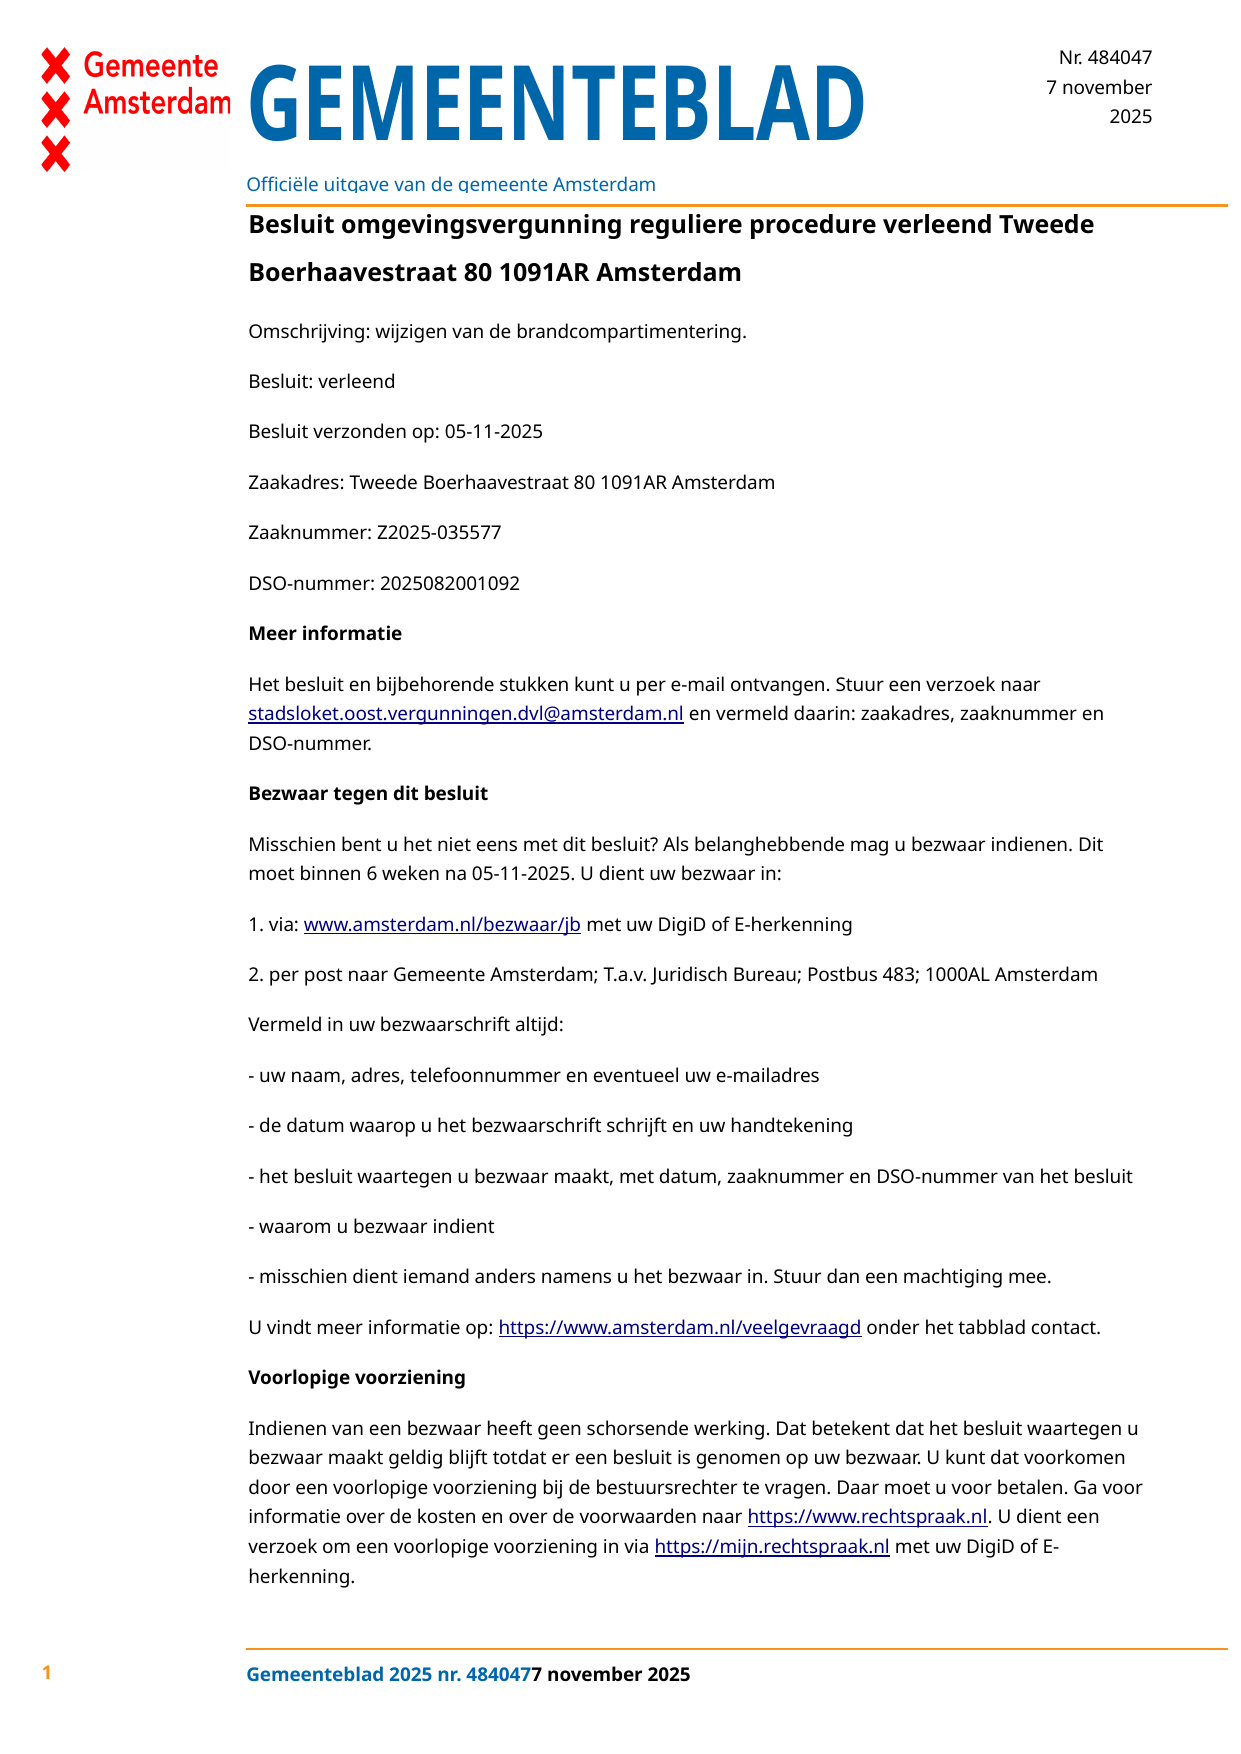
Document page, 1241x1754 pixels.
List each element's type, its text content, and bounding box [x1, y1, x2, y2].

text Het besluit en bijbehorende stukken kunt u per e-mail ontvangen. Stuur een verzoek naar stadsloket.oost.vergunningen.dvl@amsterdam.nl en vermeld daarin: zaakadres, zaaknummer en DSO-nummer. [248, 671, 1152, 756]
text Zaaknummer: Z2025-035577 [248, 519, 1152, 545]
text Besluit: verleend [248, 368, 1152, 394]
text - waarom u bezwaar indient [248, 1213, 1152, 1239]
text - het besluit waartegen u bezwaar maakt, met datum, zaaknummer en DSO-nummer van het besluit [248, 1163, 1152, 1189]
text Besluit verzonden op: 05-11-2025 [248, 419, 1152, 444]
text Omschrijving: wijzigen van de brandcompartimentering. [248, 318, 1152, 344]
text Zaakadres: Tweede Boerhaavestraat 80 1091AR Amsterdam [248, 469, 1152, 495]
text Voorlopige voorziening [248, 1364, 1152, 1390]
text Indienen van een bezwaar heeft geen schorsende werking. Dat betekent dat het besluit waartegen u bezwaar maakt geldig blijft totdat er een besluit is genomen op uw bezwaar. U kunt dat voorkomen door een voorlopige voorziening bij de bestuursrechter te vragen. Daar moet u voor betalen. Ga voor informatie over de kosten en over de voorwaarden naar https://www.rechtspraak.nl. U dient een verzoek om een voorlopige voorziening in via https://mijn.rechtspraak.nl met uw DigiD of E-herkenning. [248, 1415, 1152, 1589]
text U vindt meer informatie op: https://www.amsterdam.nl/veelgevraagd onder het tabblad contact. [248, 1314, 1152, 1340]
text - uw naam, adres, telefoonnummer en eventueel uw e-mailadres [248, 1062, 1152, 1088]
picture [41, 47, 231, 172]
text Misschien bent u het niet eens met dit besluit? Als belanghebbende mag u bezwaar indienen. Dit moet binnen 6 weken na 05-11-2025. U dient uw bezwaar in: [248, 831, 1152, 886]
text Vermeld in uw bezwaarschrift altijd: [248, 1012, 1152, 1037]
text Bezwaar tegen dit besluit [248, 780, 1152, 806]
text Besluit omgevingsvergunning reguliere procedure verleend Tweede Boerhaavestraat 80 1091AR Amsterdam [248, 207, 1152, 288]
text - de datum waarop u het bezwaarschrift schrijft en uw handtekening [248, 1112, 1152, 1138]
text - misschien dient iemand anders namens u het bezwaar in. Stuur dan een machtiging mee. [248, 1264, 1152, 1289]
text DSO-nummer: 2025082001092 [248, 570, 1152, 596]
text 1. via: www.amsterdam.nl/bezwaar/jb met uw DigiD of E-herkenning [248, 911, 1152, 937]
text 2. per post naar Gemeente Amsterdam; T.a.v. Juridisch Bureau; Postbus 483; 1000AL Amsterdam [248, 961, 1152, 987]
text Meer informatie [248, 620, 1152, 646]
